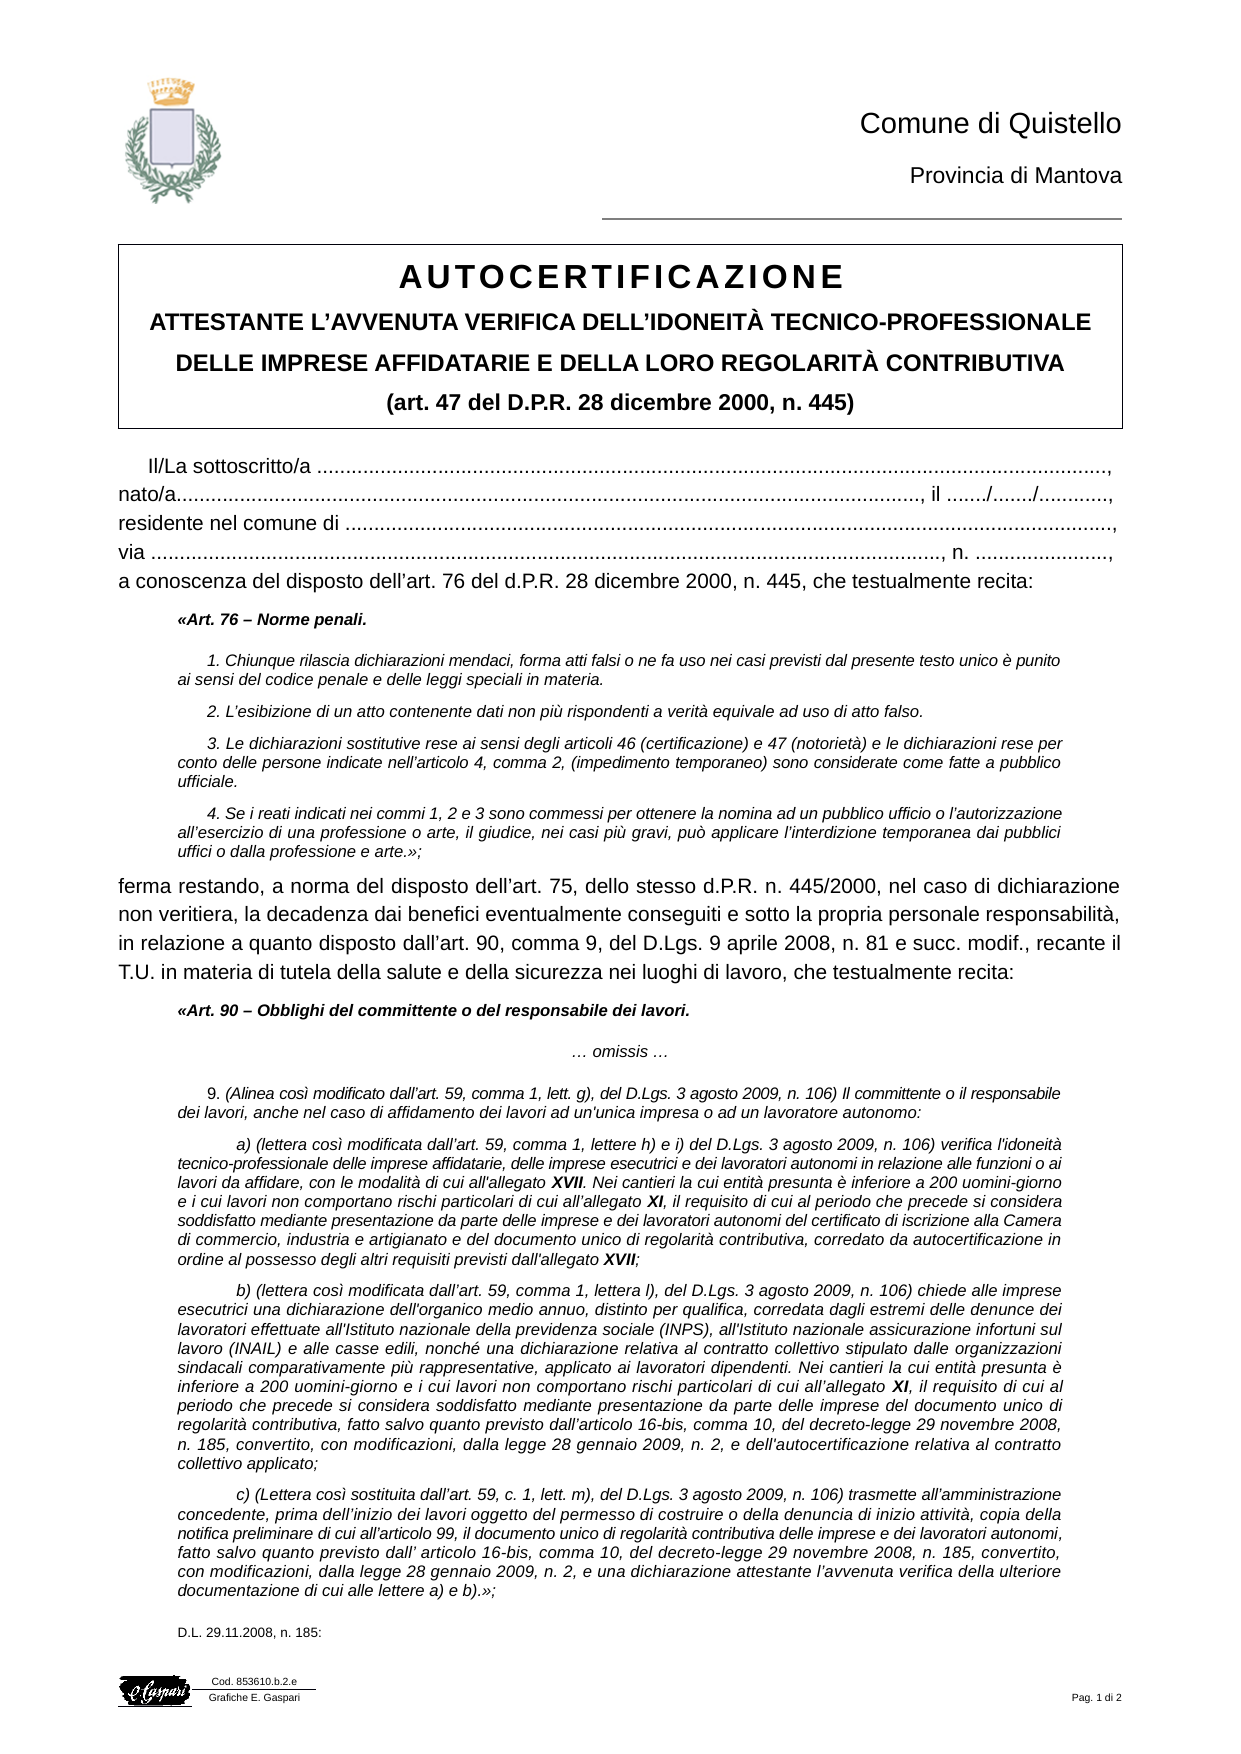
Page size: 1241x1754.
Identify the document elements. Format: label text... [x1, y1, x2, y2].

text 4. Se i reati indicati nei commi 1, 2 e 3 sono commessi per ottenere la nomina ad un pubblico ufficio o l’autorizzazione all’esercizio di una professione o arte, il giudice, nei casi più gravi, può applicare l’interdizione temporanea dai pubblici uffici o dalla professione e arte.»; [177, 803, 1063, 861]
text Comune di Quistello [118, 106, 1122, 140]
text a) (lettera così modificata dall’art. 59, comma 1, lettere h) e i) del D.Lgs. 3 agosto 2009, n. 106) verifica l'idoneità tecnico-professionale delle imprese affidatarie, delle imprese esecutrici e dei lavoratori autonomi in relazione alle funzioni o ai lavori da affidare, con le modalità di cui all'allegato XVII. Nei cantieri la cui entità presunta è inferiore a 200 uomini-giorno e i cui lavori non comportano rischi particolari di cui all’allegato XI, il requisito di cui al periodo che precede si considera soddisfatto mediante presentazione da parte delle imprese e dei lavoratori autonomi del certificato di iscrizione alla Camera di commercio, industria e artigianato e del documento unico di regolarità contributiva, corredato da autocertificazione in ordine al possesso degli altri requisiti previsti dall'allegato XVII; [177, 1134, 1063, 1268]
picture [122, 75, 224, 106]
text 3. Le dichiarazioni sostitutive rese ai sensi degli articoli 46 (certificazione) e 47 (notorietà) e le dichiarazioni rese per conto delle persone indicate nell’articolo 4, comma 2, (impedimento temporaneo) sono considerate come fatte a pubblico ufficiale. [177, 733, 1063, 791]
picture [122, 140, 224, 162]
subtitle … omissis … [177, 1042, 1063, 1061]
text 9. (Alinea così modificato dall’art. 59, comma 1, lett. g), del D.Lgs. 3 agosto 2009, n. 106) Il committente o il responsabile dei lavori, anche nel caso di affidamento dei lavori ad un'unica impresa o ad un lavoratore autonomo: [177, 1083, 1063, 1122]
text 1. Chiunque rilascia dichiarazioni mendaci, forma atti falsi o ne fa uso nei casi previsti dal presente testo unico è punito ai sensi del codice penale e delle leggi speciali in materia. [177, 651, 1063, 689]
text «Art. 90 – Obblighi del committente o del responsabile dei lavori. [177, 1001, 1063, 1020]
text D.L. 29.11.2008, n. 185: [177, 1625, 1122, 1641]
text c) (Lettera così sostituita dall’art. 59, c. 1, lett. m), del D.Lgs. 3 agosto 2009, n. 106) trasmette all’amministrazione concedente, prima dell’inizio dei lavori oggetto del permesso di costruire o della denuncia di inizio attività, copia della notifica preliminare di cui all’articolo 99, il documento unico di regolarità contributiva delle imprese e dei lavoratori autonomi, fatto salvo quanto previsto dall’ articolo 16-bis, comma 10, del decreto-legge 29 novembre 2008, n. 185, convertito, con modificazioni, dalla legge 28 gennaio 2009, n. 2, e una dichiarazione attestante l’avvenuta verifica della ulteriore documentazione di cui alle lettere a) e b).»; [177, 1485, 1063, 1600]
text Provincia di Mantova [118, 162, 1122, 188]
text ferma restando, a norma del disposto dell’art. 75, dello stesso d.P.R. n. 445/2000, nel caso di dichiarazione non veritiera, la decadenza dai benefici eventualmente conseguiti e sotto la propria personale responsabilità, in relazione a quanto disposto dall’art. 90, comma 9, del D.Lgs. 9 aprile 2008, n. 81 e succ. modif., recante il T.U. in materia di tutela della salute e della sicurezza nei luoghi di lavoro, che testualmente recita: [118, 873, 1122, 984]
text Nell'elenco degli allegati [118, 204, 602, 227]
text 2. L’esibizione di un atto contenente dati non più rispondenti a verità equivale ad uso di atto falso. [177, 702, 1063, 721]
table_header AUTOCERTIFICAZIONE ATTESTANTE L’AVVENUTA VERIFICA DELL’IDONEITÀ TECNICO-PROFESSIONALE DELLE IMPRESE AFFIDATARIE E DELLA LORO REGOLARITÀ CONTRIBUTIVA (art. 47 del D.P.R. 28 dicembre 2000, n. 445) [119, 245, 1122, 427]
picture [118, 1674, 191, 1706]
text b) (lettera così modificata dall’art. 59, comma 1, lettera l), del D.Lgs. 3 agosto 2009, n. 106) chiede alle imprese esecutrici una dichiarazione dell'organico medio annuo, distinto per qualifica, corredata dagli estremi delle denunce dei lavoratori effettuate all'Istituto nazionale della previdenza sociale (INPS), all'Istituto nazionale assicurazione infortuni sul lavoro (INAIL) e alle casse edili, nonché una dichiarazione relativa al contratto collettivo stipulato dalle organizzazioni sindacali comparativamente più rappresentative, applicato ai lavoratori dipendenti. Nei cantieri la cui entità presunta è inferiore a 200 uomini-giorno e i cui lavori non comportano rischi particolari di cui all’allegato XI, il requisito di cui al periodo che precede si considera soddisfatto mediante presentazione da parte delle imprese del documento unico di regolarità contributiva, fatto salvo quanto previsto dall’articolo 16-bis, comma 10, del decreto-legge 29 novembre 2008, n. 185, convertito, con modificazioni, dalla legge 28 gennaio 2009, n. 2, e dell'autocertificazione relativa al contratto collettivo applicato; [177, 1281, 1063, 1473]
text Il/La sottoscritto/a ........................................................................................................................................., nato/a................................................................................................................................., il ......./......./............, residente nel comune di ....................................................................................................................................., via ........................................................................................................................................., n. ......................., a conoscenza del disposto dell’art. 76 del d.P.R. 28 dicembre 2000, n. 445, che testualmente recita: [118, 453, 1122, 592]
text «Art. 76 – Norme penali. [177, 610, 1063, 629]
picture [122, 188, 224, 204]
